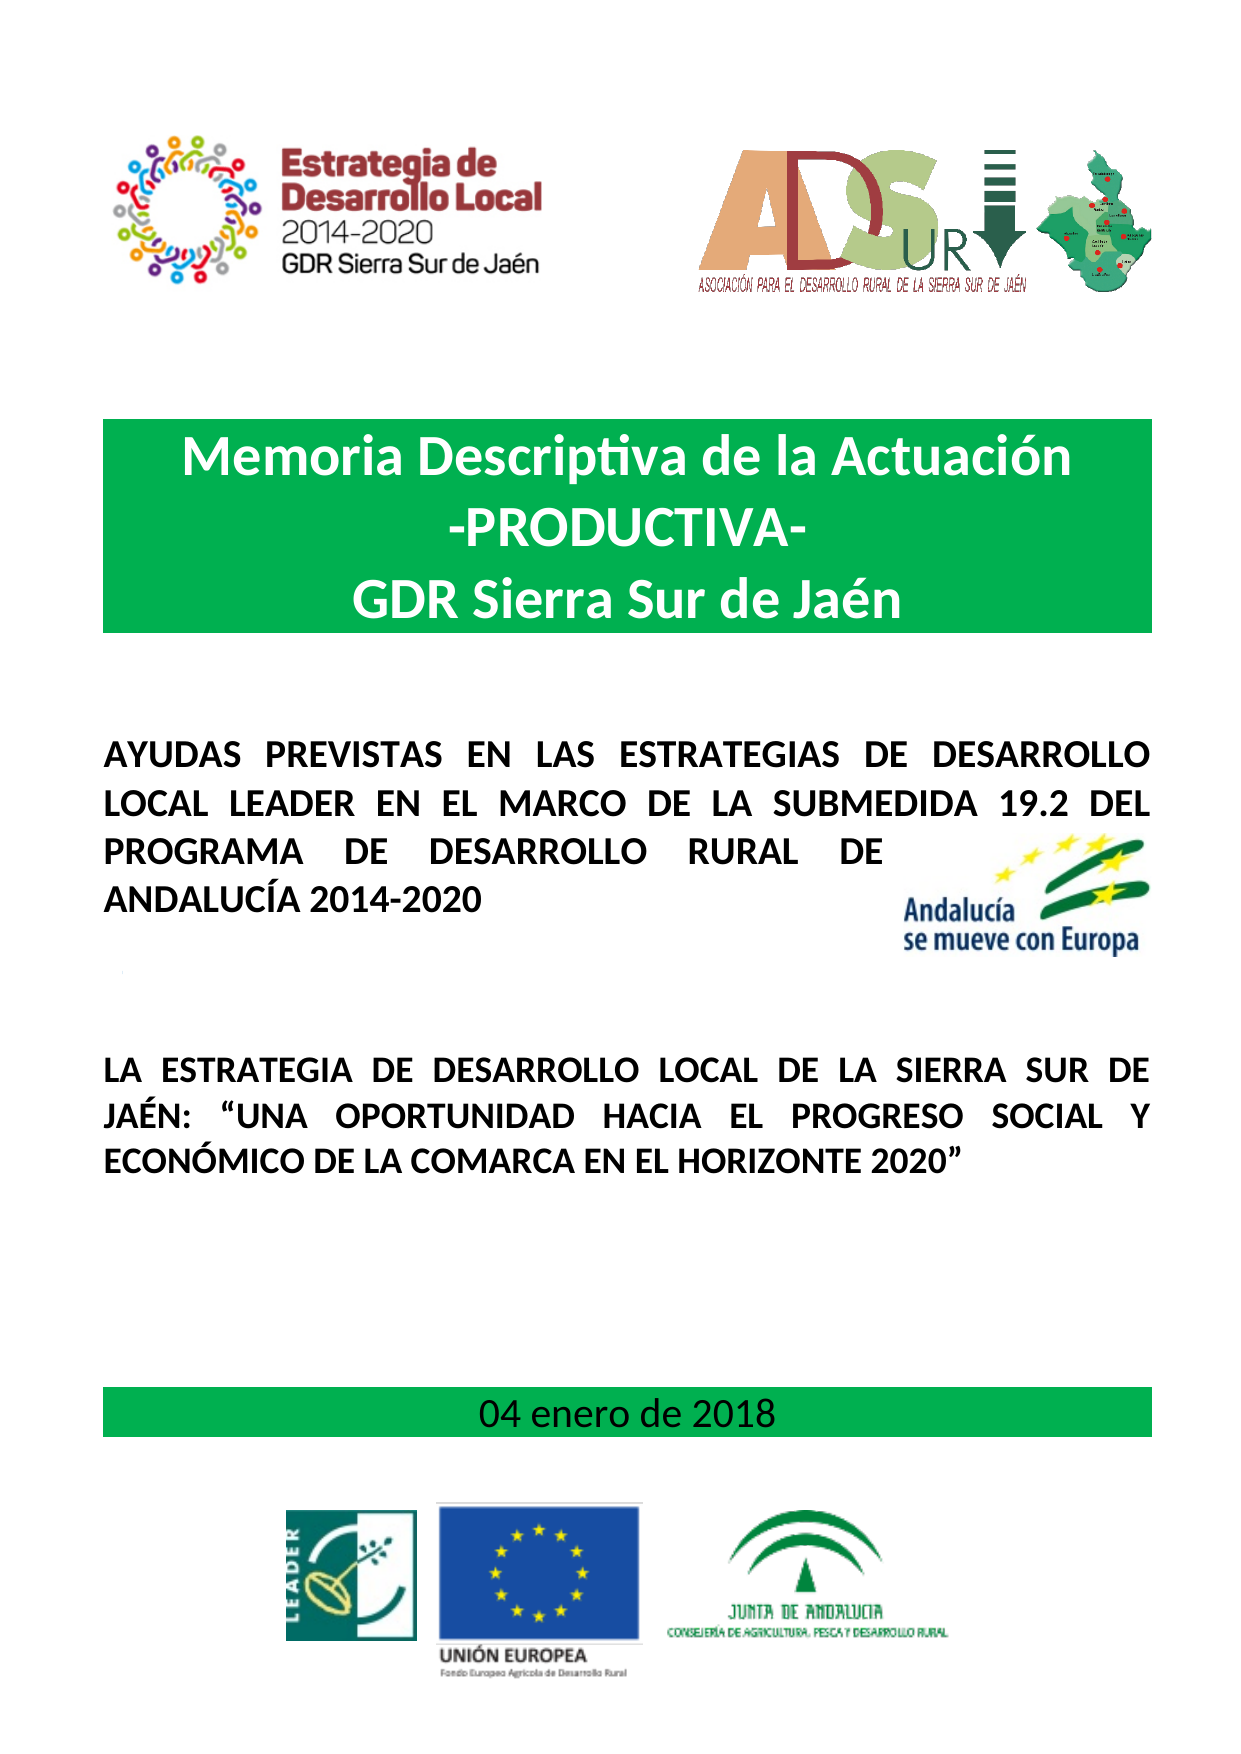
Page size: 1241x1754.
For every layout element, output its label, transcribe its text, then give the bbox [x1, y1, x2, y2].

text Memoria Descriptiva de la Actuación [103, 419, 1152, 490]
text AYUDAS PREVISTAS EN LAS ESTRATEGIAS DE DESARROLLO LOCAL LEADER EN EL MARCO DE LA SUBMEDIDA 19.2 DEL PROGRAMA DE DESARROLLO RURAL DE ANDALUCÍA 2014-2020 [103, 729, 1152, 923]
text 04 enero de 2018 [103, 1387, 1152, 1437]
text GDR Sierra Sur de Jaén [103, 561, 1152, 633]
text -PRODUCTIVA- [103, 490, 1152, 561]
picture [698, 150, 1152, 292]
text LA ESTRATEGIA DE DESARROLLO LOCAL DE LA SIERRA SUR DE JAÉN: “UNA OPORTUNIDAD HACIA EL PROGRESO SOCIAL Y ECONÓMICO DE LA COMARCA EN EL HORIZONTE 2020” [103, 1046, 1152, 1183]
picture [666, 1510, 954, 1641]
picture [286, 1510, 417, 1641]
picture [103, 126, 554, 303]
picture [436, 1498, 643, 1691]
picture [903, 833, 1152, 957]
